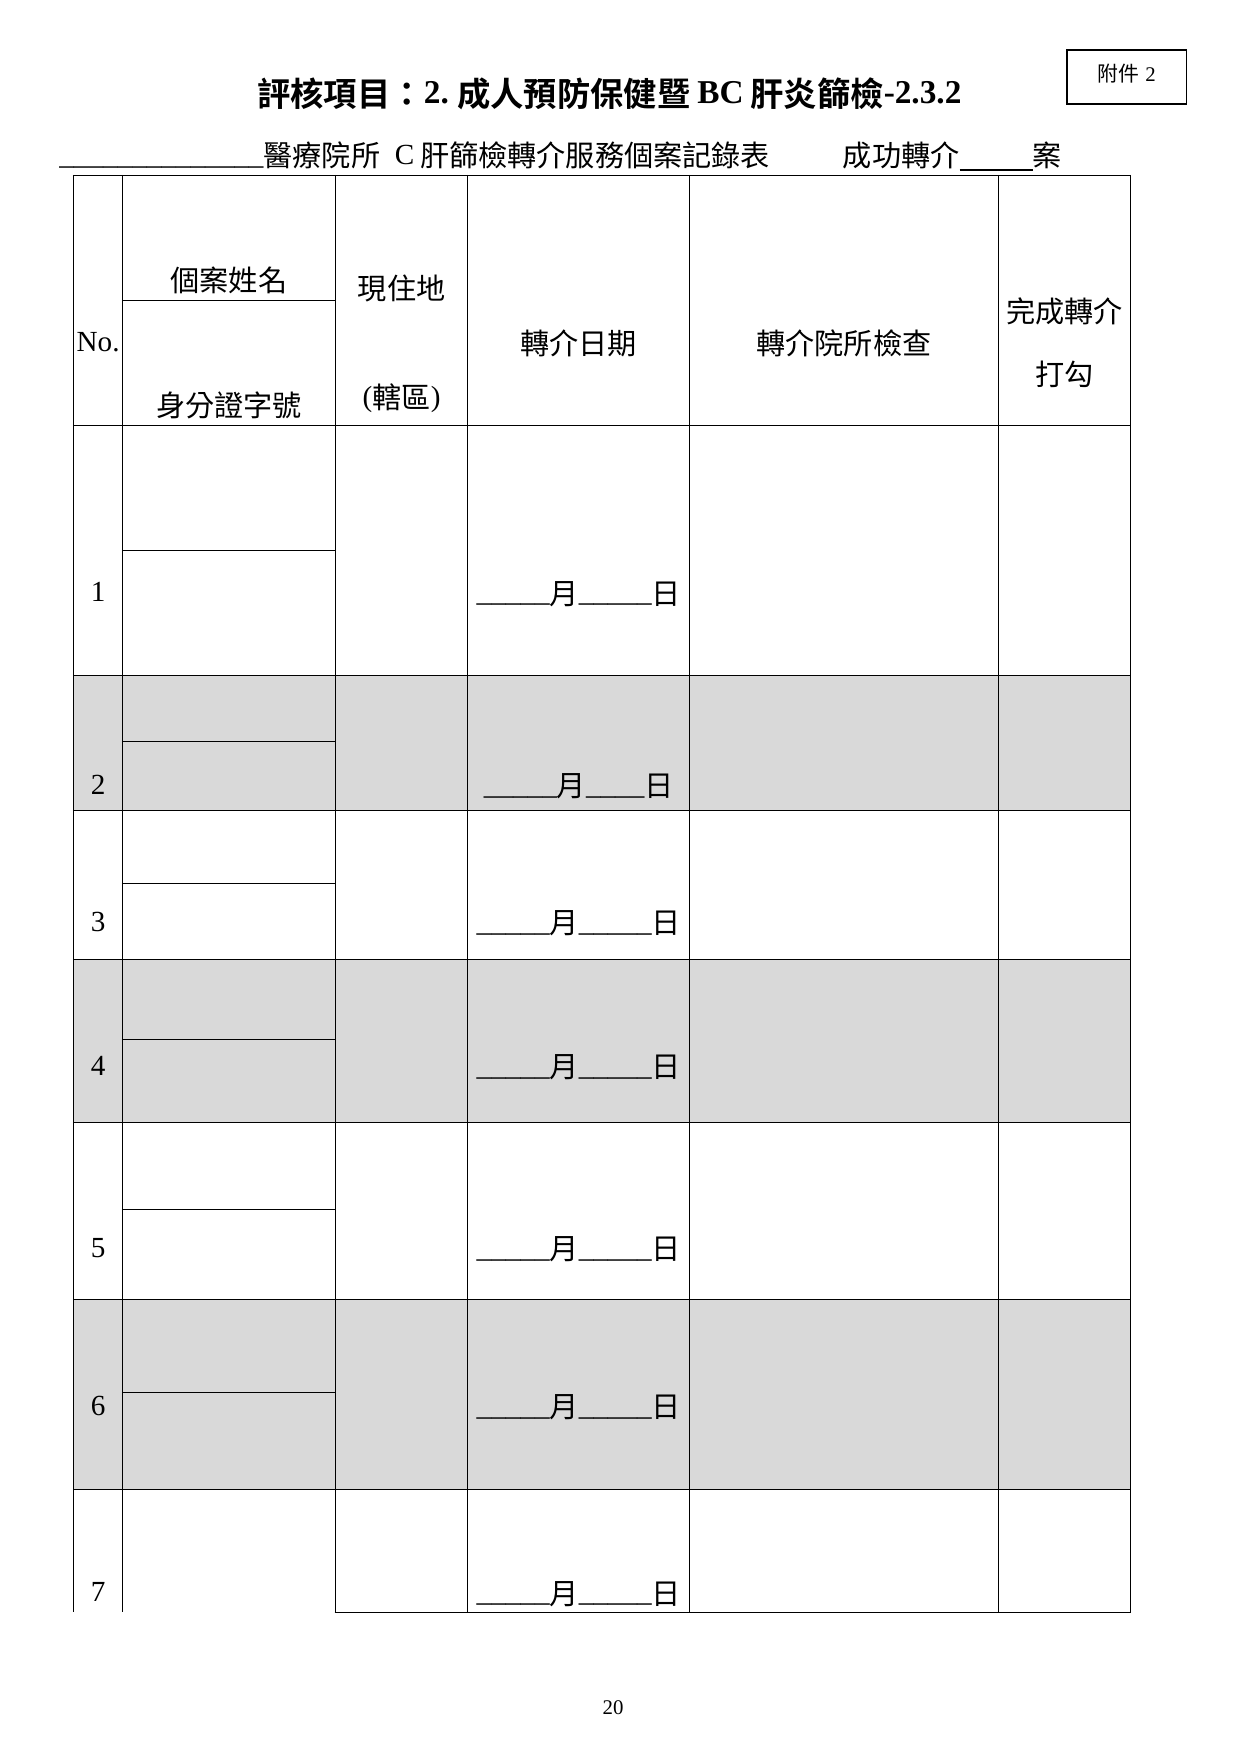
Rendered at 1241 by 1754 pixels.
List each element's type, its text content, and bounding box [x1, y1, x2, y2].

table_cell [336, 960, 467, 1122]
table_cell [690, 811, 998, 959]
table_cell [690, 1490, 998, 1612]
table_cell 7 [74, 1490, 122, 1612]
table_cell [123, 742, 335, 810]
table_cell [123, 1040, 335, 1122]
table_cell [690, 1123, 998, 1298]
table_header 個案姓名 [123, 176, 335, 300]
table_header No. [74, 176, 122, 425]
table_cell [336, 1123, 467, 1298]
table_cell [336, 1300, 467, 1489]
table_cell 2 [74, 676, 122, 810]
table_cell [999, 1490, 1130, 1612]
table_header 現住地 (轄區) [336, 176, 467, 425]
table_cell [999, 1123, 1130, 1298]
table_cell _____月_____日 [468, 811, 689, 959]
table_cell 4 [74, 960, 122, 1122]
table_cell _____月_____日 [468, 426, 689, 675]
table_header 轉介日期 [468, 176, 689, 425]
table_cell [690, 426, 998, 675]
table_cell 6 [74, 1300, 122, 1489]
table_cell [123, 811, 335, 883]
table_cell 身分證字號 [123, 301, 335, 425]
table_cell [123, 960, 335, 1039]
table_cell [999, 426, 1130, 675]
table_cell [999, 1300, 1130, 1489]
table_cell [690, 676, 998, 810]
table_cell [999, 811, 1130, 959]
table_cell [123, 1393, 335, 1489]
table_cell [123, 1300, 335, 1392]
table_cell [123, 1210, 335, 1298]
table_cell [999, 960, 1130, 1122]
table_cell [123, 551, 335, 675]
table_cell _____月_____日 [468, 1490, 689, 1612]
table_cell _____月_____日 [468, 1300, 689, 1489]
table_cell [123, 884, 335, 959]
table_cell [123, 1490, 335, 1612]
table_cell _____月_____日 [468, 1123, 689, 1298]
table_cell [123, 676, 335, 741]
text ______________醫療院所 C肝篩檢轉介服務個案記錄表 成功轉介 案 [59, 112, 1167, 175]
table_cell 3 [74, 811, 122, 959]
table_header 完成轉介打勾 [999, 176, 1130, 425]
table_cell [123, 426, 335, 550]
text 評核項目：2. 成人預防保健暨BC肝炎篩檢-2.3.2 [59, 50, 1167, 112]
table_cell _____月_____日 [468, 960, 689, 1122]
table_cell [690, 960, 998, 1122]
table_cell 5 [74, 1123, 122, 1298]
table_cell [999, 676, 1130, 810]
table_header 轉介院所檢查 [690, 176, 998, 425]
table_cell [336, 811, 467, 959]
table_cell [690, 1300, 998, 1489]
table_cell [123, 1123, 335, 1208]
table_cell [336, 1490, 467, 1612]
table_cell 1 [74, 426, 122, 675]
table_cell [336, 676, 467, 810]
table_cell [336, 426, 467, 675]
table_cell _____月____日 [468, 676, 689, 810]
